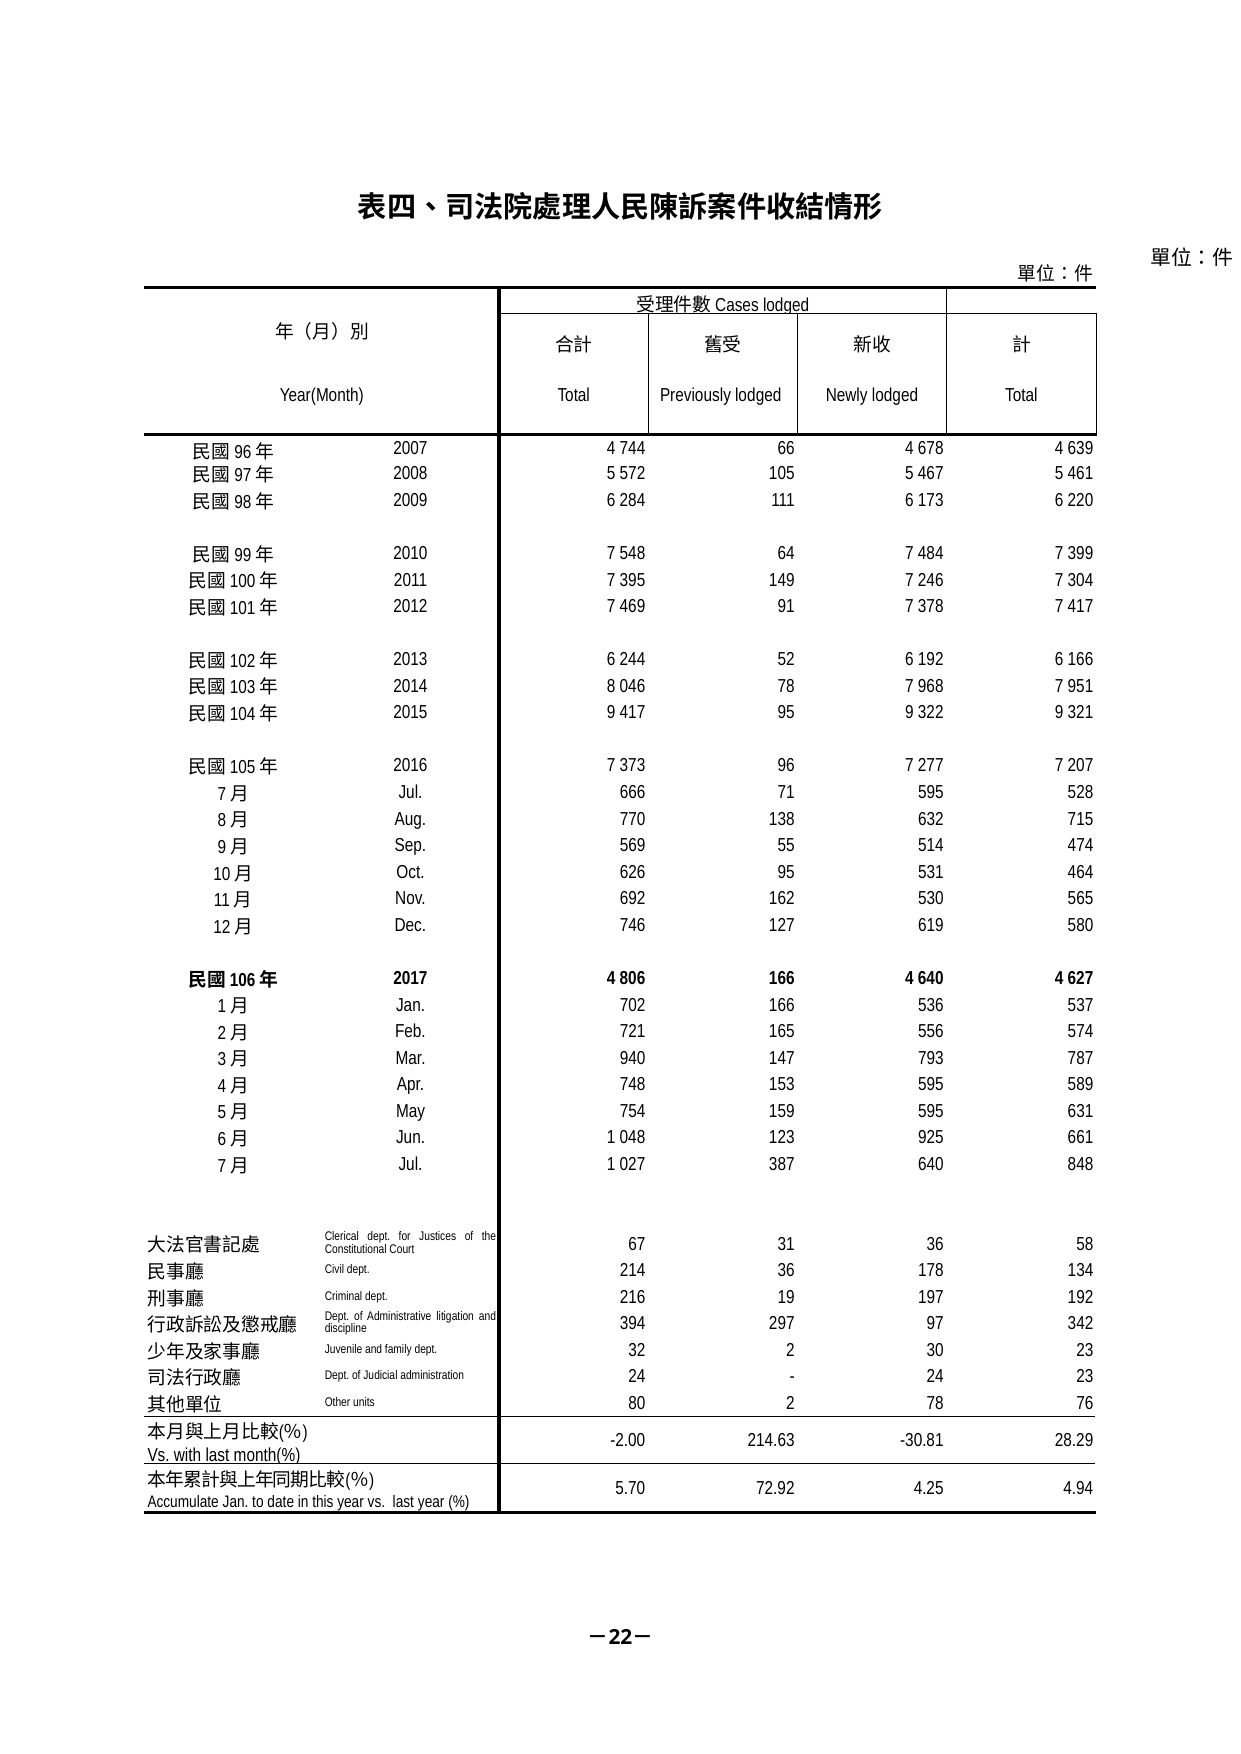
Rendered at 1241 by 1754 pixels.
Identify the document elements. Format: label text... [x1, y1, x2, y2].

table_cell 71 [648, 779, 797, 805]
table_cell 23 [946, 1363, 1096, 1389]
text [1150, 266, 1240, 273]
table_cell 76 [946, 1389, 1096, 1416]
table_cell 787 [946, 1044, 1096, 1071]
table_cell 30 [797, 1336, 946, 1363]
table_cell 2007 [322, 436, 497, 460]
table_cell 6 284 [501, 486, 648, 513]
table_cell 72.92 [648, 1464, 797, 1511]
table_cell Jan. [322, 991, 497, 1017]
table_cell 民國101年 [144, 593, 322, 619]
table_cell 7 548 [501, 539, 648, 566]
table_cell 770 [501, 805, 648, 832]
table_cell 147 [648, 1044, 797, 1071]
table_cell 589 [946, 1071, 1096, 1097]
table_cell 127 [648, 911, 797, 938]
table_cell [648, 938, 797, 964]
table_cell 6 220 [946, 486, 1096, 513]
table_cell 2 [648, 1336, 797, 1363]
table_cell 23 [946, 1336, 1096, 1363]
table_cell 其他單位 [144, 1389, 322, 1416]
table_cell 721 [501, 1018, 648, 1044]
table_cell 96 [648, 752, 797, 778]
table_cell 2012 [322, 593, 497, 619]
table_cell -2.00 [501, 1417, 648, 1463]
table_cell 793 [797, 1044, 946, 1071]
table_cell 舊受 [649, 314, 797, 372]
table_cell -30.81 [797, 1417, 946, 1463]
table_cell 民國103年 [144, 672, 322, 699]
table_cell 4月 [144, 1071, 322, 1097]
table_cell 24 [797, 1363, 946, 1389]
table_cell [648, 725, 797, 752]
table_cell 595 [797, 1071, 946, 1097]
table_cell 民國105年 [144, 752, 322, 778]
table_cell 2008 [322, 460, 497, 486]
table_cell 4 639 [946, 436, 1096, 460]
table_cell 940 [501, 1044, 648, 1071]
table_cell 531 [797, 858, 946, 885]
table_cell [322, 725, 497, 752]
table_cell 595 [797, 1097, 946, 1124]
table_cell 7 951 [946, 672, 1096, 699]
table_cell 574 [946, 1018, 1096, 1044]
table_cell 28.29 [946, 1416, 1096, 1463]
table_cell 2011 [322, 566, 497, 592]
table_cell 848 [946, 1150, 1096, 1177]
table_cell 925 [797, 1124, 946, 1150]
table_cell [501, 938, 648, 964]
table_cell [144, 938, 322, 964]
table_cell 5 572 [501, 460, 648, 486]
table_cell Clerical dept. for Justices of the Constitutional Court [322, 1230, 497, 1257]
table_cell 7 277 [797, 752, 946, 778]
table_cell 214.63 [648, 1417, 797, 1463]
table_cell 640 [797, 1150, 946, 1177]
table_cell Civil dept. [322, 1257, 497, 1283]
table_cell [501, 1204, 648, 1230]
table_cell 2016 [322, 752, 497, 778]
table_cell 合計 [501, 314, 648, 372]
table_cell 78 [797, 1389, 946, 1416]
table_header 受理件數Cases lodged [501, 289, 946, 313]
table_cell [144, 725, 322, 752]
table_cell [648, 1204, 797, 1230]
table_cell 619 [797, 911, 946, 938]
table_cell [946, 1204, 1096, 1230]
table_cell [144, 619, 322, 646]
table_cell 715 [946, 805, 1096, 832]
table_cell 105 [648, 460, 797, 486]
table_cell Year(Month) [144, 372, 497, 431]
table_cell 8月 [144, 805, 322, 832]
table_cell 7 378 [797, 593, 946, 619]
text [1150, 233, 1240, 241]
table_cell [648, 1177, 797, 1203]
table_cell 754 [501, 1097, 648, 1124]
table_cell 4 806 [501, 964, 648, 991]
table_cell [501, 725, 648, 752]
table_cell 58 [946, 1230, 1096, 1257]
table_cell Total [501, 372, 648, 431]
table_cell 342 [946, 1310, 1096, 1336]
table_cell [648, 619, 797, 646]
table_cell 民國 99年 [144, 539, 322, 566]
table_cell [144, 1177, 322, 1203]
table_cell 31 [648, 1230, 797, 1257]
table_cell 692 [501, 885, 648, 911]
table_cell [946, 938, 1096, 964]
table_cell 666 [501, 779, 648, 805]
table_cell 97 [797, 1310, 946, 1336]
table_cell [322, 513, 497, 539]
table_cell [648, 513, 797, 539]
table_cell 123 [648, 1124, 797, 1150]
table_cell [946, 725, 1096, 752]
table_cell Feb. [322, 1018, 497, 1044]
table_cell 民事廳 [144, 1257, 322, 1283]
table_cell Juvenile and family dept. [322, 1336, 497, 1363]
table_cell 大法官書記處 [144, 1230, 322, 1257]
table_cell 746 [501, 911, 648, 938]
table_cell 5 461 [946, 460, 1096, 486]
table_cell Mar. [322, 1044, 497, 1071]
table_cell Dept. of Administrative litigation and discipline [322, 1310, 497, 1336]
table_cell 632 [797, 805, 946, 832]
table_cell [797, 1204, 946, 1230]
table_cell 2014 [322, 672, 497, 699]
table_cell Previously lodged [649, 372, 797, 431]
table_cell 2月 [144, 1018, 322, 1044]
table_cell 7 484 [797, 539, 946, 566]
table_cell 394 [501, 1310, 648, 1336]
table_cell 530 [797, 885, 946, 911]
table_cell 36 [797, 1230, 946, 1257]
table_cell 11月 [144, 885, 322, 911]
table_cell [144, 513, 322, 539]
table_cell 5月 [144, 1097, 322, 1124]
table_cell Dept. of Judicial administration [322, 1363, 497, 1389]
table_cell Total [947, 372, 1096, 431]
table_cell 5.70 [501, 1464, 648, 1511]
table_cell 2015 [322, 699, 497, 725]
table_cell 631 [946, 1097, 1096, 1124]
table_cell 7月 [144, 779, 322, 805]
table_cell 64 [648, 539, 797, 566]
table_cell 32 [501, 1336, 648, 1363]
table_cell 192 [946, 1283, 1096, 1310]
table_cell [322, 1177, 497, 1203]
table_cell 2009 [322, 486, 497, 513]
text 表四、司法院處理人民陳訴案件收結情形 [148, 183, 1092, 225]
table_cell 6 166 [946, 646, 1096, 672]
table_cell 536 [797, 991, 946, 1017]
table_cell 6月 [144, 1124, 322, 1150]
table_cell 4 744 [501, 436, 648, 460]
table_cell 民國102年 [144, 646, 322, 672]
table_cell 626 [501, 858, 648, 885]
table_cell Other units [322, 1389, 497, 1416]
table_cell Newly lodged [798, 372, 946, 431]
table_cell 7 469 [501, 593, 648, 619]
table_cell 2013 [322, 646, 497, 672]
text 單位：件 [1150, 241, 1240, 266]
table_cell 10月 [144, 858, 322, 885]
table_cell 7 395 [501, 566, 648, 592]
table_cell - [648, 1363, 797, 1389]
table_cell Oct. [322, 858, 497, 885]
table_cell [322, 938, 497, 964]
table_header 年（月）別 [144, 289, 497, 372]
table_cell Apr. [322, 1071, 497, 1097]
table_cell [797, 725, 946, 752]
table_cell 580 [946, 911, 1096, 938]
table_cell [946, 619, 1096, 646]
table_cell 66 [648, 436, 797, 460]
table_cell 計 [947, 314, 1096, 372]
table_cell [797, 938, 946, 964]
table_cell 4.25 [797, 1464, 946, 1511]
table_cell Jun. [322, 1124, 497, 1150]
table_cell 702 [501, 991, 648, 1017]
table_cell 行政訴訟及懲戒廳 [144, 1310, 322, 1336]
table_cell 新收 [798, 314, 946, 372]
table_cell Aug. [322, 805, 497, 832]
table_cell 748 [501, 1071, 648, 1097]
table_cell 387 [648, 1150, 797, 1177]
table_cell [501, 1177, 648, 1203]
table_cell [797, 1177, 946, 1203]
table_cell 7 968 [797, 672, 946, 699]
table_cell 9 321 [946, 699, 1096, 725]
table_cell 91 [648, 593, 797, 619]
table_cell [797, 513, 946, 539]
table_cell 民國 96年 [144, 436, 322, 460]
table_cell 537 [946, 991, 1096, 1017]
table_cell 2010 [322, 539, 497, 566]
table_cell [946, 1177, 1096, 1203]
table_cell 197 [797, 1283, 946, 1310]
table_cell 6 173 [797, 486, 946, 513]
table_cell 166 [648, 964, 797, 991]
table_cell 556 [797, 1018, 946, 1044]
table_cell 514 [797, 832, 946, 858]
table_cell 95 [648, 858, 797, 885]
table_cell [322, 1204, 497, 1230]
table_cell [501, 619, 648, 646]
table_cell 464 [946, 858, 1096, 885]
table_cell 80 [501, 1389, 648, 1416]
table_cell 24 [501, 1363, 648, 1389]
table_cell 159 [648, 1097, 797, 1124]
table_cell 本年累計與上年同期比較(％) Accumulate Jan. to date in this year vs. last year (%) [144, 1464, 497, 1511]
table_cell 4.94 [946, 1463, 1096, 1511]
table_cell 12月 [144, 911, 322, 938]
table_cell [322, 619, 497, 646]
table_cell Criminal dept. [322, 1283, 497, 1310]
table_cell Jul. [322, 1150, 497, 1177]
table_cell 297 [648, 1310, 797, 1336]
table_cell 661 [946, 1124, 1096, 1150]
table_cell 6 244 [501, 646, 648, 672]
table_cell Jul. [322, 779, 497, 805]
table_cell [946, 513, 1096, 539]
table_cell 111 [648, 486, 797, 513]
table_cell 9 417 [501, 699, 648, 725]
table_cell 7 207 [946, 752, 1096, 778]
table_cell 1 048 [501, 1124, 648, 1150]
table_cell 8 046 [501, 672, 648, 699]
table_cell 216 [501, 1283, 648, 1310]
table_cell 7 304 [946, 566, 1096, 592]
table_cell [797, 619, 946, 646]
table_cell 6 192 [797, 646, 946, 672]
table_cell 474 [946, 832, 1096, 858]
table_cell 4 640 [797, 964, 946, 991]
table_cell 134 [946, 1257, 1096, 1283]
table_cell Sep. [322, 832, 497, 858]
table_cell [144, 1204, 322, 1230]
table_cell Dec. [322, 911, 497, 938]
table_cell Nov. [322, 885, 497, 911]
table_cell 4 627 [946, 964, 1096, 991]
table_cell 民國106年 [144, 964, 322, 991]
table_cell 刑事廳 [144, 1283, 322, 1310]
table_cell 95 [648, 699, 797, 725]
table_cell 1 027 [501, 1150, 648, 1177]
table_cell 9月 [144, 832, 322, 858]
table_cell 9 322 [797, 699, 946, 725]
table_cell 569 [501, 832, 648, 858]
table_cell 1月 [144, 991, 322, 1017]
table_cell 595 [797, 779, 946, 805]
table_cell 7 373 [501, 752, 648, 778]
table_cell 565 [946, 885, 1096, 911]
table_cell 162 [648, 885, 797, 911]
table_cell 7 399 [946, 539, 1096, 566]
table_cell 5 467 [797, 460, 946, 486]
table_cell 7月 [144, 1150, 322, 1177]
table_cell 19 [648, 1283, 797, 1310]
table_cell 民國 98年 [144, 486, 322, 513]
table_cell 78 [648, 672, 797, 699]
table_cell 4 678 [797, 436, 946, 460]
table_cell 36 [648, 1257, 797, 1283]
table_cell May [322, 1097, 497, 1124]
table_cell 138 [648, 805, 797, 832]
table_cell 153 [648, 1071, 797, 1097]
text 單位：件 [148, 259, 1092, 286]
table_cell 528 [946, 779, 1096, 805]
table_cell 民國104年 [144, 699, 322, 725]
table_cell 7 246 [797, 566, 946, 592]
table_cell 司法行政廳 [144, 1363, 322, 1389]
table_cell 166 [648, 991, 797, 1017]
table_cell 149 [648, 566, 797, 592]
table_cell [501, 513, 648, 539]
table_cell 3月 [144, 1044, 322, 1071]
table_cell 178 [797, 1257, 946, 1283]
table_cell 67 [501, 1230, 648, 1257]
table_cell 2017 [322, 964, 497, 991]
table_cell 少年及家事廳 [144, 1336, 322, 1363]
table_cell 214 [501, 1257, 648, 1283]
table_cell 52 [648, 646, 797, 672]
table_cell 2 [648, 1389, 797, 1416]
table_header [947, 289, 1096, 313]
table_cell 民國 97年 [144, 460, 322, 486]
table_cell 55 [648, 832, 797, 858]
table_cell 民國100年 [144, 566, 322, 592]
table_cell 165 [648, 1018, 797, 1044]
table_cell 7 417 [946, 593, 1096, 619]
table_cell 本月與上月比較(％) Vs. with last month(%) [144, 1417, 497, 1463]
